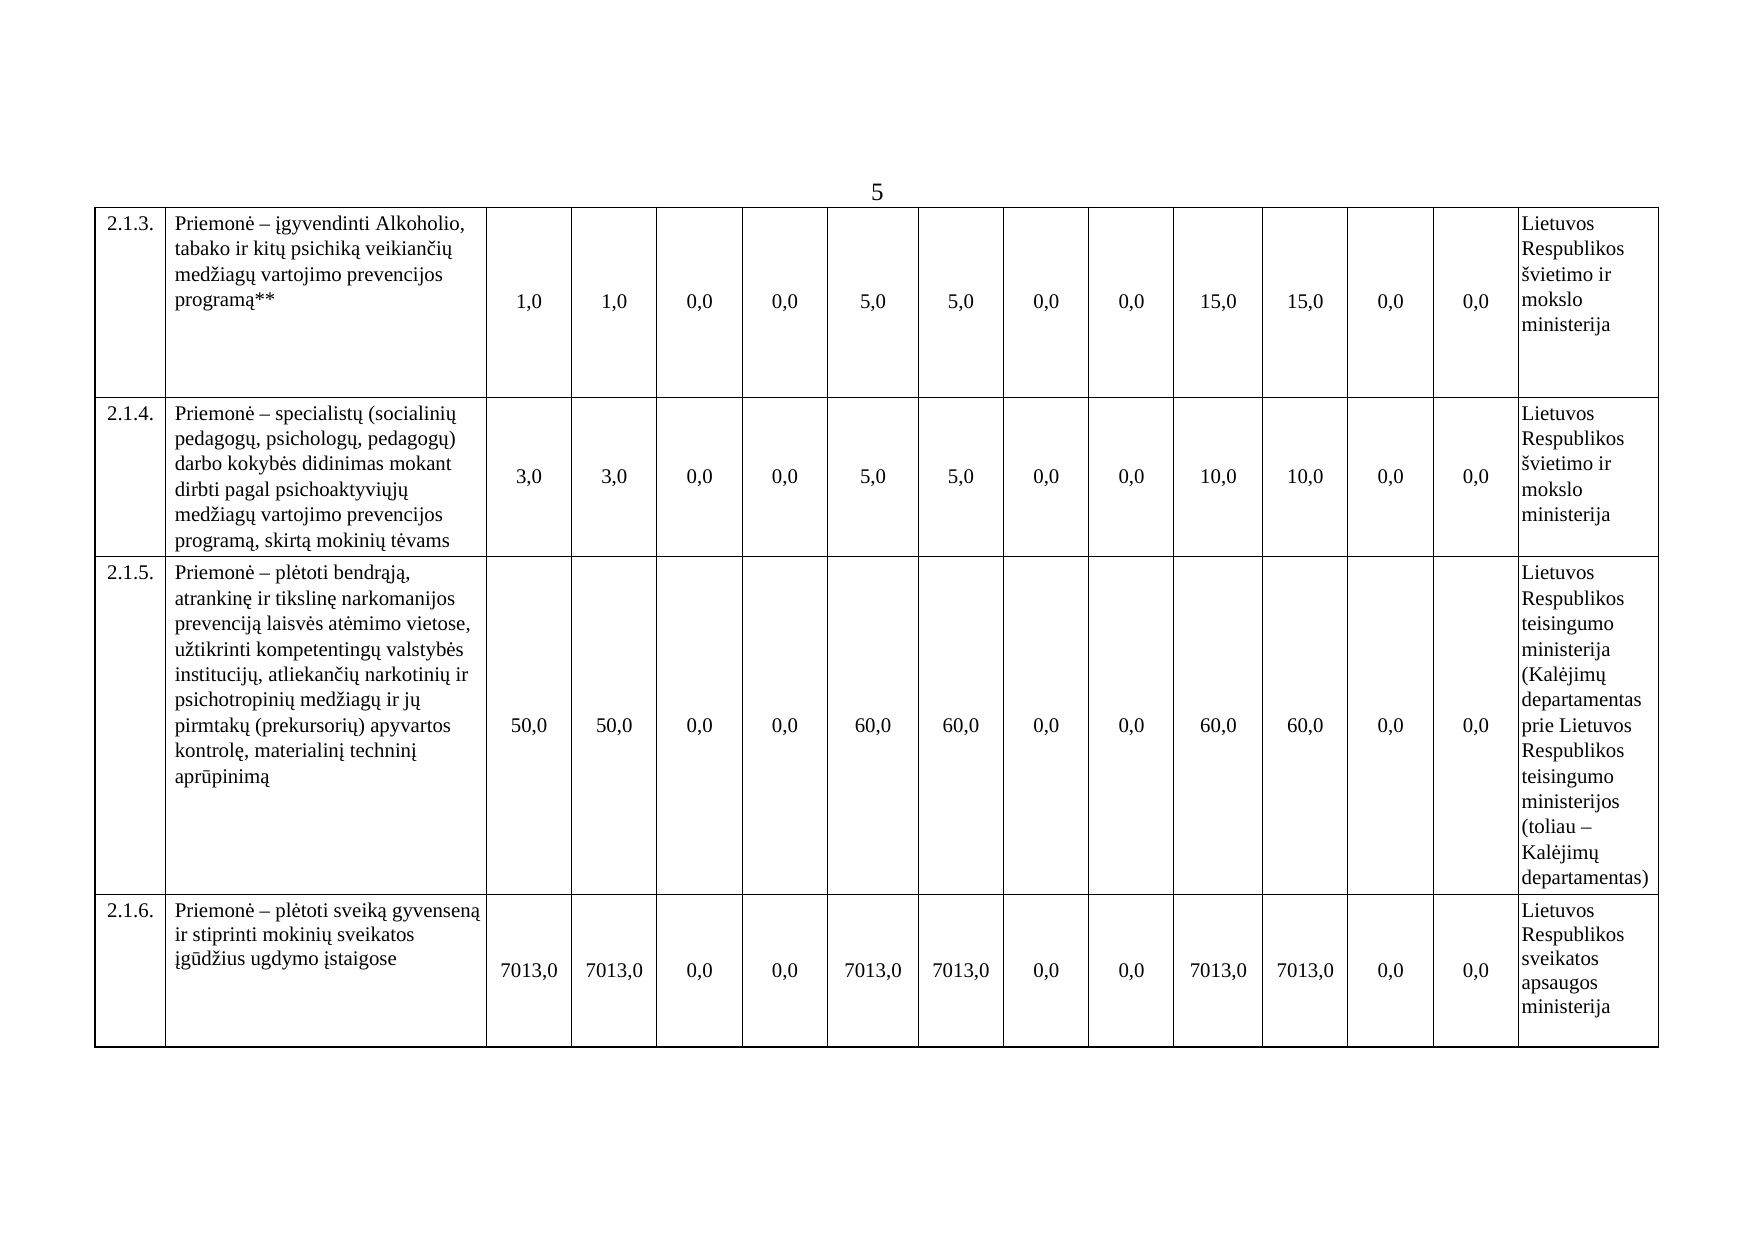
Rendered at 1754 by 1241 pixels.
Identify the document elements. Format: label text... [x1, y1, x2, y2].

table_cell 0,0 [1434, 208, 1518, 397]
table_cell 0,0 [1089, 895, 1173, 1046]
table_cell 2.1.3. [96, 208, 165, 397]
table_cell 0,0 [1089, 557, 1173, 894]
table_cell 0,0 [1004, 208, 1088, 397]
table_cell 60,0 [1263, 557, 1347, 894]
table_cell 60,0 [828, 557, 918, 894]
table_cell 60,0 [919, 557, 1003, 894]
table_cell 0,0 [743, 557, 827, 894]
table_cell 7013,0 [572, 895, 656, 1046]
table_cell Priemonė – specialistų (socialinių pedagogų, psichologų, pedagogų) darbo kokybės didinimas mokant dirbti pagal psichoaktyviųjų medžiagų vartojimo prevencijos programą, skirtą mokinių tėvams [166, 398, 486, 556]
table_cell 1,0 [572, 208, 656, 397]
table_cell 0,0 [1434, 557, 1518, 894]
table_cell 0,0 [1089, 208, 1173, 397]
table_cell 15,0 [1174, 208, 1262, 397]
table_cell 0,0 [1004, 895, 1088, 1046]
table_cell 0,0 [743, 208, 827, 397]
table_cell Lietuvos Respublikos teisingumo ministerija (Kalėjimų departamentas prie Lietuvos Respublikos teisingumo ministerijos (toliau – Kalėjimų departamentas) [1519, 557, 1658, 894]
table_cell 7013,0 [487, 895, 571, 1046]
table_cell 10,0 [1263, 398, 1347, 556]
table_cell 60,0 [1174, 557, 1262, 894]
table_cell 0,0 [743, 895, 827, 1046]
table_cell 0,0 [1348, 208, 1433, 397]
table_cell 0,0 [1434, 398, 1518, 556]
table_cell Priemonė – plėtoti bendrąją, atrankinę ir tikslinę narkomanijos prevenciją laisvės atėmimo vietose, užtikrinti kompetentingų valstybės institucijų, atliekančių narkotinių ir psichotropinių medžiagų ir jų pirmtakų (prekursorių) apyvartos kontrolę, materialinį techninį aprūpinimą [166, 557, 486, 894]
table_cell 3,0 [572, 398, 656, 556]
table_cell 5,0 [828, 208, 918, 397]
table_cell 2.1.6. [96, 895, 165, 1046]
table_cell 0,0 [743, 398, 827, 556]
table_cell 7013,0 [828, 895, 918, 1046]
table_cell 0,0 [1348, 398, 1433, 556]
table_cell 50,0 [487, 557, 571, 894]
table_cell Priemonė – įgyvendinti Alkoholio, tabako ir kitų psichiką veikiančių medžiagų vartojimo prevencijos programą** [166, 208, 486, 397]
table_cell 1,0 [487, 208, 571, 397]
table_cell 2.1.4. [96, 398, 165, 556]
table_cell 0,0 [1089, 398, 1173, 556]
table_cell 0,0 [657, 208, 742, 397]
table_cell 5,0 [828, 398, 918, 556]
table_cell Lietuvos Respublikos sveikatos apsaugos ministerija [1519, 895, 1658, 1046]
table_cell 50,0 [572, 557, 656, 894]
table_cell Lietuvos Respublikos švietimo ir mokslo ministerija [1519, 398, 1658, 556]
table_cell 7013,0 [919, 895, 1003, 1046]
table_cell 3,0 [487, 398, 571, 556]
table_cell 5,0 [919, 398, 1003, 556]
table_cell 0,0 [1004, 398, 1088, 556]
table_cell 0,0 [1348, 557, 1433, 894]
table_cell 5,0 [919, 208, 1003, 397]
table_cell 0,0 [657, 398, 742, 556]
table_cell 0,0 [657, 557, 742, 894]
table_cell Lietuvos Respublikos švietimo ir mokslo ministerija [1519, 208, 1658, 397]
table_cell 7013,0 [1263, 895, 1347, 1046]
table_cell 15,0 [1263, 208, 1347, 397]
table_cell 2.1.5. [96, 557, 165, 894]
table_cell 0,0 [1348, 895, 1433, 1046]
table_cell Priemonė – plėtoti sveiką gyvenseną ir stiprinti mokinių sveikatos įgūdžius ugdymo įstaigose [166, 895, 486, 1046]
table_cell 0,0 [657, 895, 742, 1046]
table_cell 10,0 [1174, 398, 1262, 556]
table_cell 0,0 [1004, 557, 1088, 894]
table_cell 0,0 [1434, 895, 1518, 1046]
table_cell 7013,0 [1174, 895, 1262, 1046]
